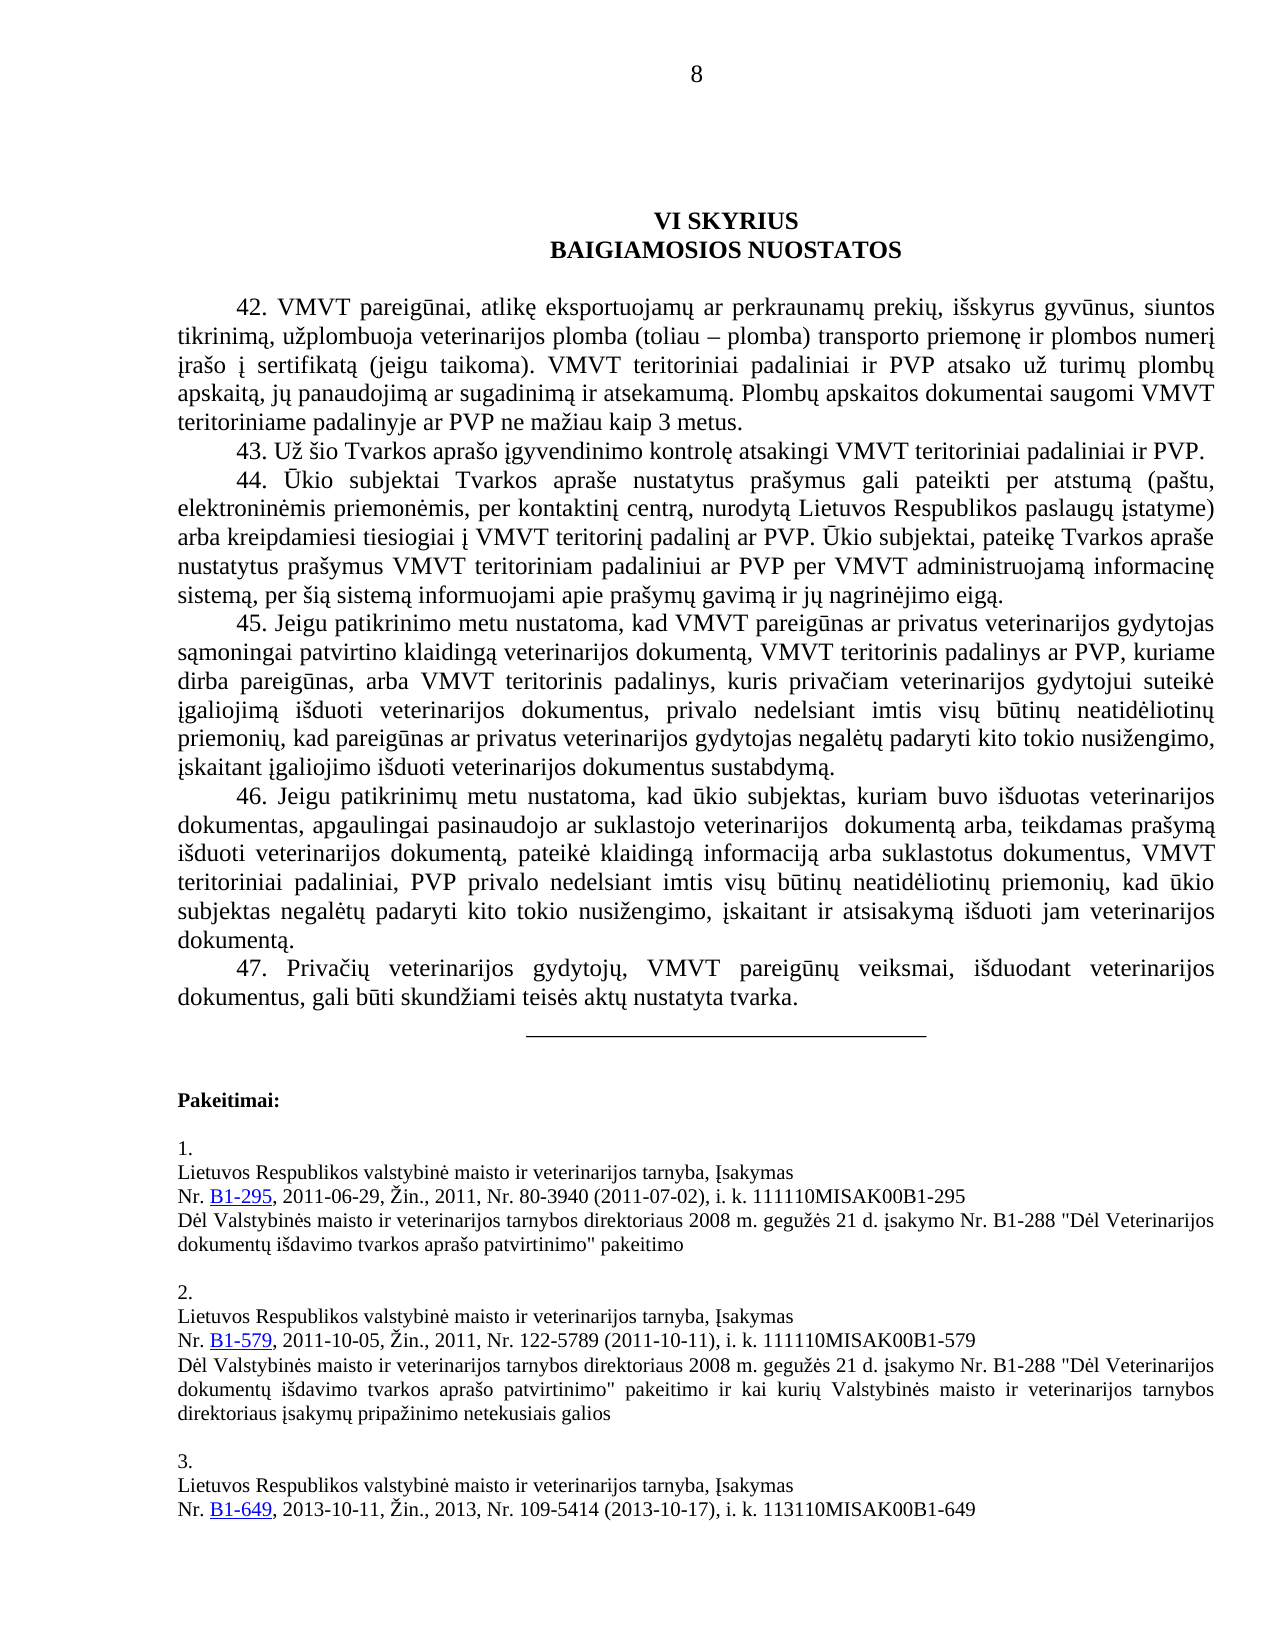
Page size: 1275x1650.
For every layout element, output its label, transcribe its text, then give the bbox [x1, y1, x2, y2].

text 42. VMVT pareigūnai, atlikę eksportuojamų ar perkraunamų prekių, išskyrus gyvūnus, siuntos tikrinimą, užplombuoja veterinarijos plomba (toliau – plomba) transporto priemonę ir plombos numerį įrašo į sertifikatą (jeigu taikoma). VMVT teritoriniai padaliniai ir PVP atsako už turimų plombų apskaitą, jų panaudojimą ar sugadinimą ir atsekamumą. Plombų apskaitos dokumentai saugomi VMVT teritoriniame padalinyje ar PVP ne mažiau kaip 3 metus. [177, 292, 1216, 436]
text Nr. B1-295, 2011-06-29, Žin., 2011, Nr. 80-3940 (2011-07-02), i. k. 111110MISAK00B1-295 [177, 1184, 1216, 1208]
text 45. Jeigu patikrinimo metu nustatoma, kad VMVT pareigūnas ar privatus veterinarijos gydytojas sąmoningai patvirtino klaidingą veterinarijos dokumentą, VMVT teritorinis padalinys ar PVP, kuriame dirba pareigūnas, arba VMVT teritorinis padalinys, kuris privačiam veterinarijos gydytojui suteikė įgaliojimą išduoti veterinarijos dokumentus, privalo nedelsiant imtis visų būtinų neatidėliotinų priemonių, kad pareigūnas ar privatus veterinarijos gydytojas negalėtų padaryti kito tokio nusižengimo, įskaitant įgaliojimo išduoti veterinarijos dokumentus sustabdymą. [177, 608, 1216, 781]
text 46. Jeigu patikrinimų metu nustatoma, kad ūkio subjektas, kuriam buvo išduotas veterinarijos dokumentas, apgaulingai pasinaudojo ar suklastojo veterinarijos dokumentą arba, teikdamas prašymą išduoti veterinarijos dokumentą, pateikė klaidingą informaciją arba suklastotus dokumentus, VMVT teritoriniai padaliniai, PVP privalo nedelsiant imtis visų būtinų neatidėliotinų priemonių, kad ūkio subjektas negalėtų padaryti kito tokio nusižengimo, įskaitant ir atsisakymą išduoti jam veterinarijos dokumentą. [177, 781, 1216, 953]
text VI SKYRIUS [177, 206, 1216, 235]
text 47. Privačių veterinarijos gydytojų, VMVT pareigūnų veiksmai, išduodant veterinarijos dokumentus, gali būti skundžiami teisės aktų nustatyta tvarka. [177, 953, 1216, 1011]
text 1. [177, 1136, 1216, 1160]
text Dėl Valstybinės maisto ir veterinarijos tarnybos direktoriaus 2008 m. gegužės 21 d. įsakymo Nr. B1-288 "Dėl Veterinarijos dokumentų išdavimo tvarkos aprašo patvirtinimo" pakeitimo ir kai kurių Valstybinės maisto ir veterinarijos tarnybos direktoriaus įsakymų pripažinimo netekusiais galios [177, 1352, 1216, 1425]
text Nr. B1-579, 2011-10-05, Žin., 2011, Nr. 122-5789 (2011-10-11), i. k. 111110MISAK00B1-579 [177, 1328, 1216, 1352]
text Lietuvos Respublikos valstybinė maisto ir veterinarijos tarnyba, Įsakymas [177, 1304, 1216, 1328]
text Pakeitimai: [177, 1088, 1216, 1112]
text ________________________________ [177, 1011, 1216, 1040]
text 43. Už šio Tvarkos aprašo įgyvendinimo kontrolę atsakingi VMVT teritoriniai padaliniai ir PVP. [177, 436, 1216, 465]
text Lietuvos Respublikos valstybinė maisto ir veterinarijos tarnyba, Įsakymas [177, 1160, 1216, 1184]
text Nr. B1-649, 2013-10-11, Žin., 2013, Nr. 109-5414 (2013-10-17), i. k. 113110MISAK00B1-649 [177, 1497, 1216, 1521]
text 44. Ūkio subjektai Tvarkos apraše nustatytus prašymus gali pateikti per atstumą (paštu, elektroninėmis priemonėmis, per kontaktinį centrą, nurodytą Lietuvos Respublikos paslaugų įstatyme) arba kreipdamiesi tiesiogiai į VMVT teritorinį padalinį ar PVP. Ūkio subjektai, pateikę Tvarkos apraše nustatytus prašymus VMVT teritoriniam padaliniui ar PVP per VMVT administruojamą informacinę sistemą, per šią sistemą informuojami apie prašymų gavimą ir jų nagrinėjimo eigą. [177, 465, 1216, 608]
text BAIGIAMOSIOS NUOSTATOS [177, 235, 1216, 263]
text Lietuvos Respublikos valstybinė maisto ir veterinarijos tarnyba, Įsakymas [177, 1473, 1216, 1497]
text 2. [177, 1280, 1216, 1304]
text Dėl Valstybinės maisto ir veterinarijos tarnybos direktoriaus 2008 m. gegužės 21 d. įsakymo Nr. B1-288 "Dėl Veterinarijos dokumentų išdavimo tvarkos aprašo patvirtinimo" pakeitimo [177, 1208, 1216, 1256]
text 3. [177, 1449, 1216, 1473]
